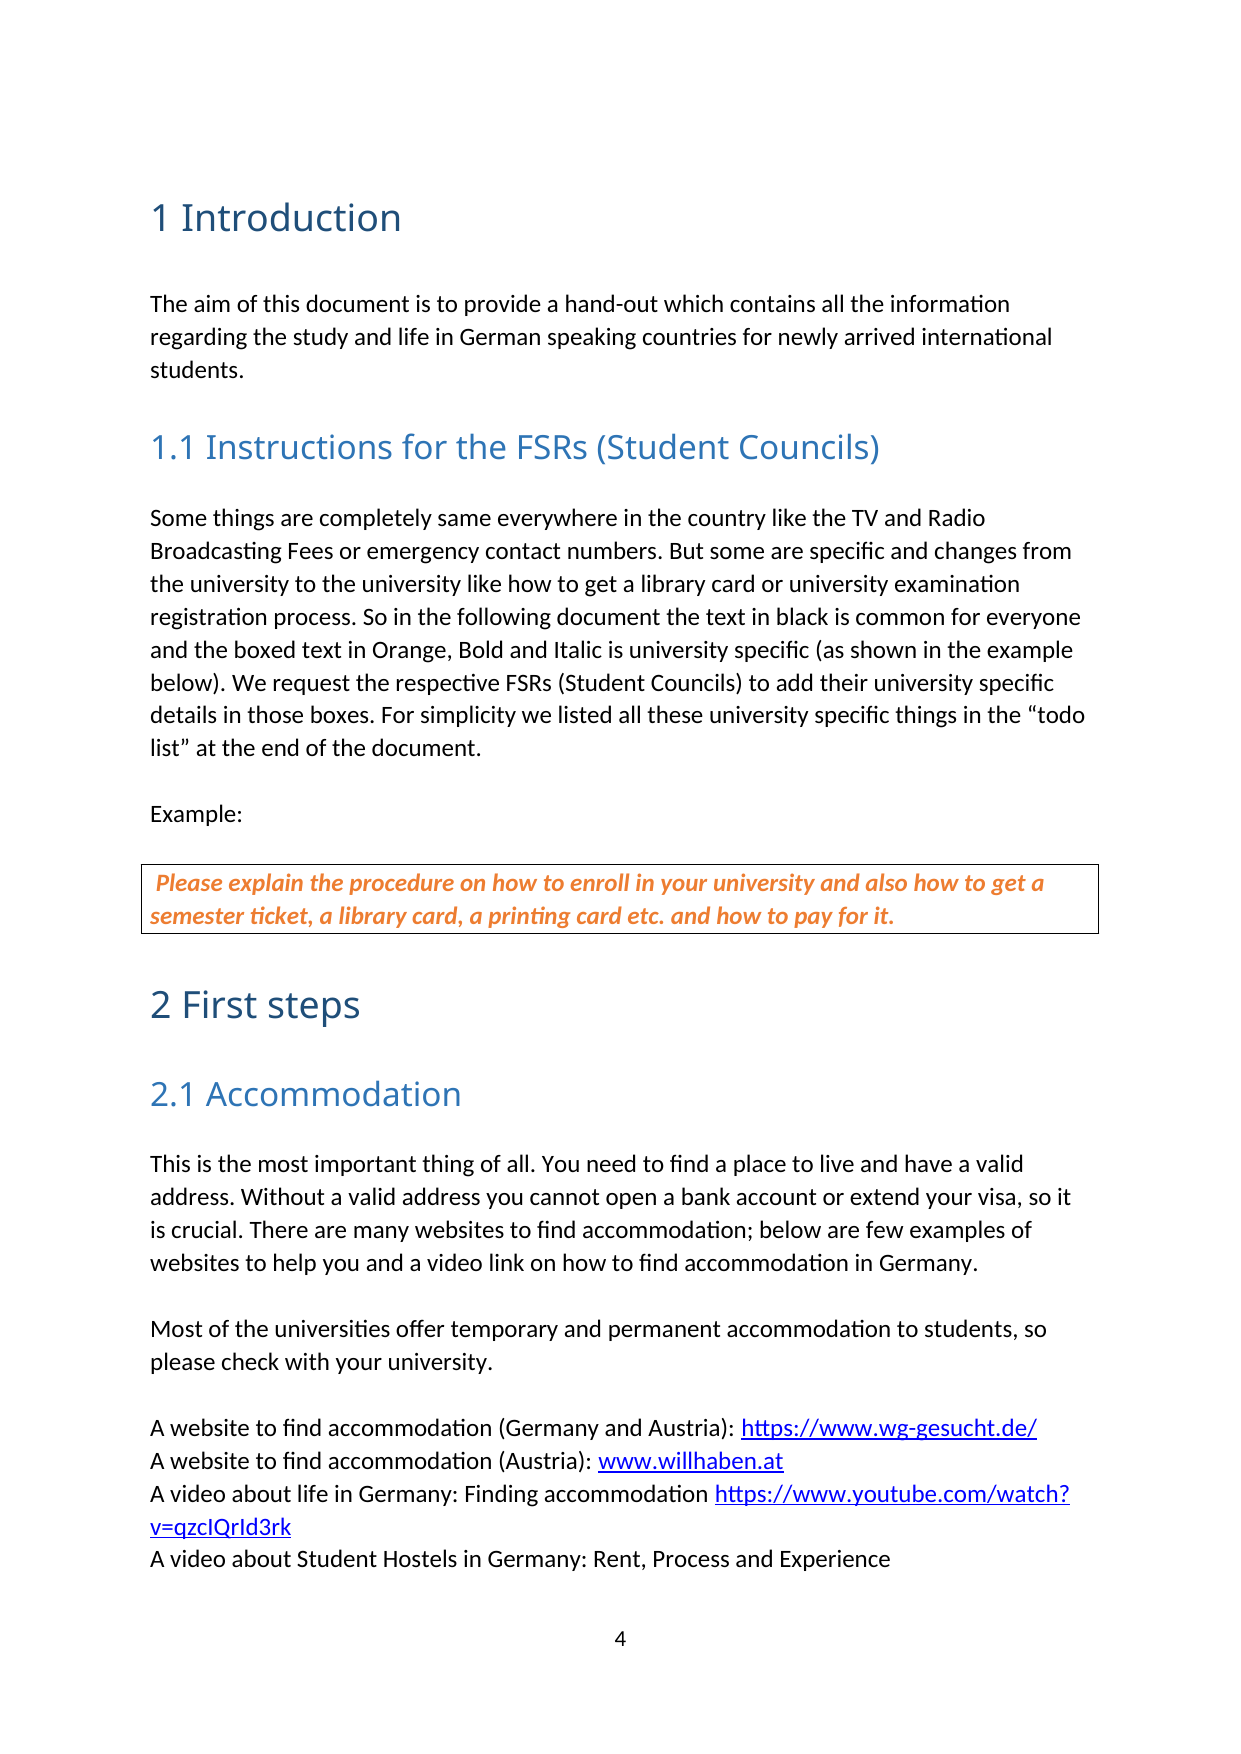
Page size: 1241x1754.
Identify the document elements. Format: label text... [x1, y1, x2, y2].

subtitle 2.1 Accommodation [150, 1070, 1090, 1116]
text A website to find accommodation (Austria): www.willhaben.at [150, 1445, 1090, 1475]
text Most of the universities offer temporary and permanent accommodation to students, so please check with your university. [150, 1313, 1090, 1377]
text A video about life in Germany: Finding accommodation https://www.youtube.com/watch?v=qzcIQrId3rk [150, 1478, 1090, 1541]
text A video about Student Hostels in Germany: Rent, Process and Experience [150, 1544, 1090, 1574]
text This is the most important thing of all. You need to find a place to live and have a valid address. Without a valid address you cannot open a bank account or extend your visa, so it is crucial. There are many websites to find accommodation; below are few examples of websites to help you and a video link on how to find accommodation in Germany. [150, 1149, 1090, 1278]
subtitle 1 Introduction [150, 192, 1090, 243]
text Please explain the procedure on how to enroll in your university and also how to get a semester ticket, a library card, a printing card etc. and how to pay for it. [142, 865, 1098, 933]
subtitle 1.1 Instructions for the FSRs (Student Councils) [150, 424, 1090, 469]
subtitle 2 First steps [150, 978, 1090, 1029]
text A website to find accommodation (Germany and Austria): https://www.wg-gesucht.de/ [150, 1412, 1090, 1442]
text Example: [150, 798, 1090, 829]
text The aim of this document is to provide a hand-out which contains all the information regarding the study and life in German speaking countries for newly arrived international students. [150, 288, 1090, 384]
text Some things are completely same everywhere in the country like the TV and Radio Broadcasting Fees or emergency contact numbers. But some are specific and changes from the university to the university like how to get a library card or university examination registration process. So in the following document the text in black is common for everyone and the boxed text in Orange, Bold and Italic is university specific (as shown in the example below). We request the respective FSRs (Student Councils) to add their university specific details in those boxes. For simplicity we listed all these university specific things in the “todo list” at the end of the document. [150, 502, 1090, 763]
